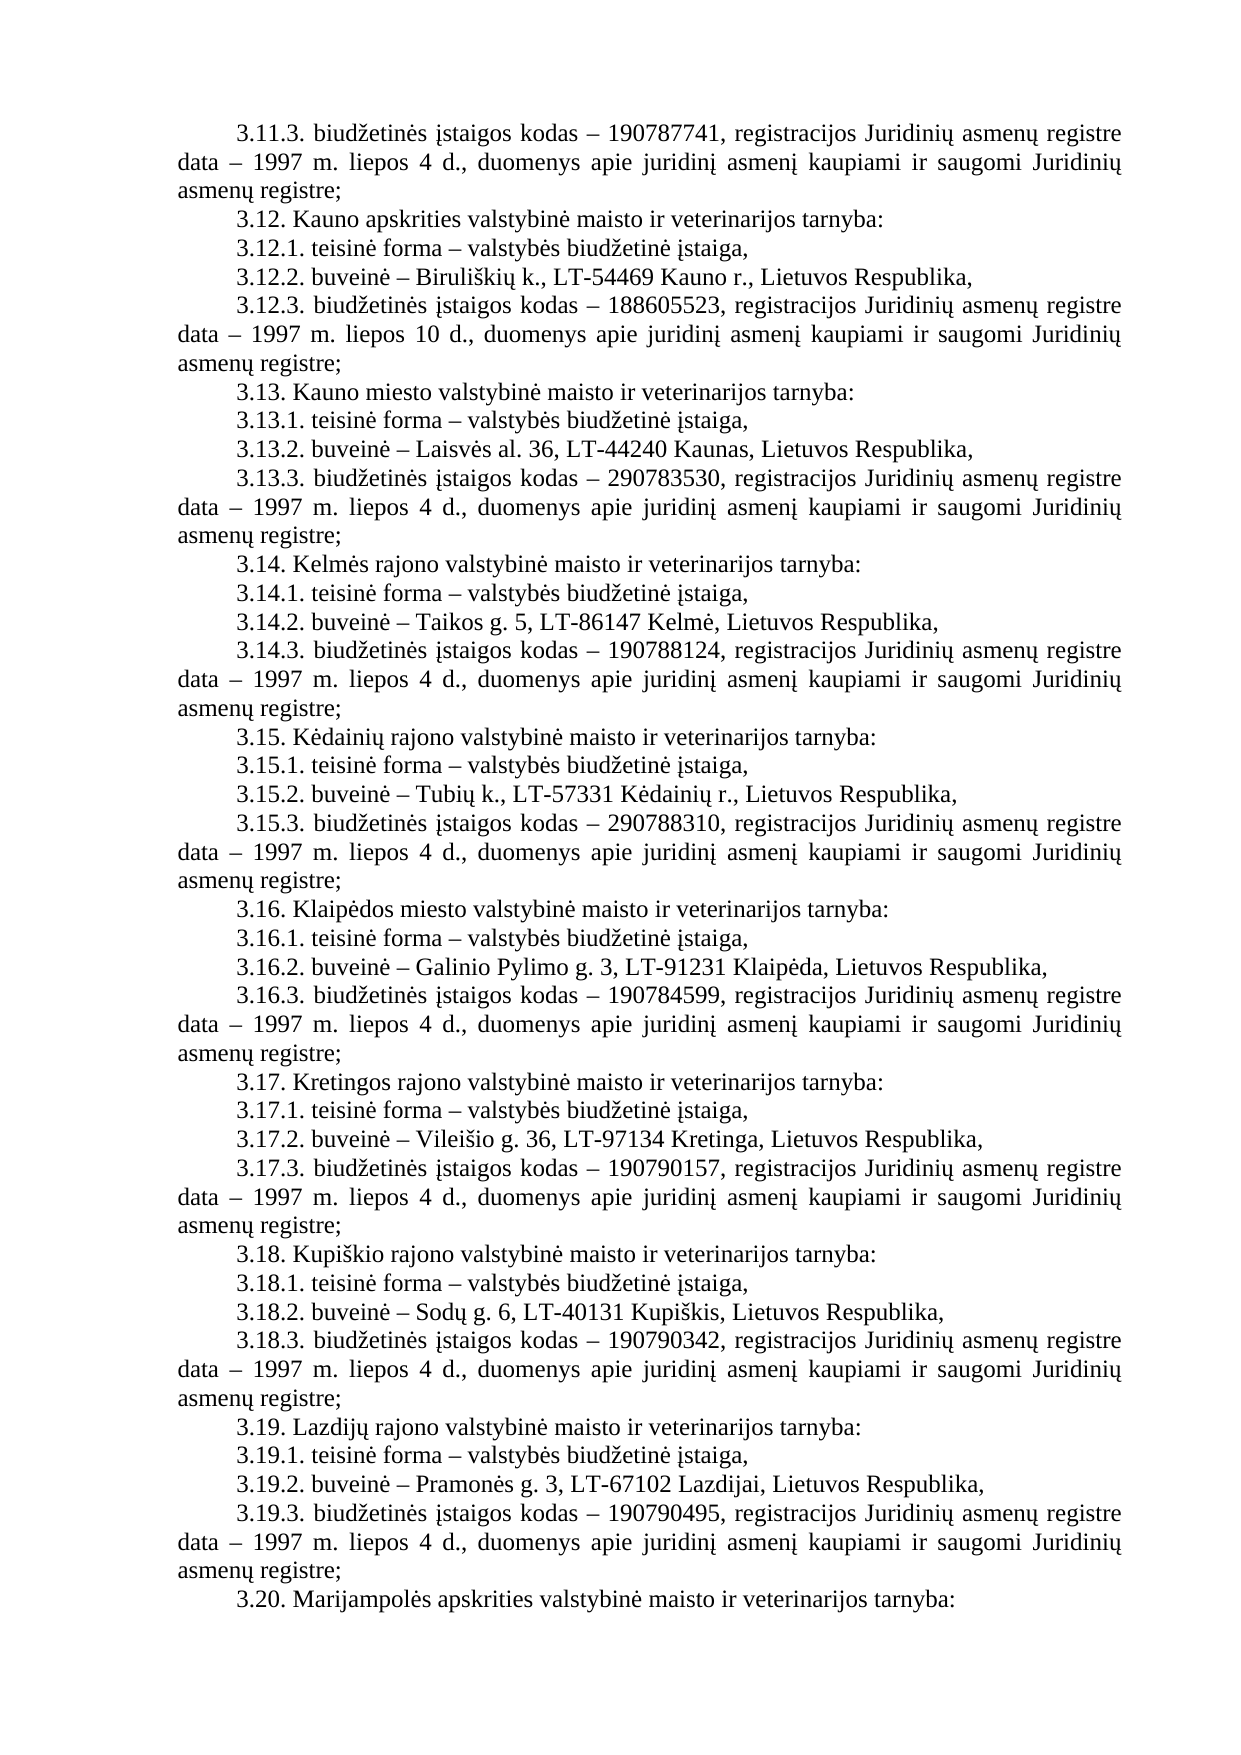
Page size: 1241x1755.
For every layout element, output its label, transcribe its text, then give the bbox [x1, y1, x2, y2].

text 3.13.3. biudžetinės įstaigos kodas – 290783530, registracijos Juridinių asmenų registre data – 1997 m. liepos 4 d., duomenys apie juridinį asmenį kaupiami ir saugomi Juridinių asmenų registre; [177, 463, 1122, 549]
text 3.14.1. teisinė forma – valstybės biudžetinė įstaiga, [177, 578, 1122, 607]
text 3.14.3. biudžetinės įstaigos kodas – 190788124, registracijos Juridinių asmenų registre data – 1997 m. liepos 4 d., duomenys apie juridinį asmenį kaupiami ir saugomi Juridinių asmenų registre; [177, 636, 1122, 722]
text 3.15. Kėdainių rajono valstybinė maisto ir veterinarijos tarnyba: [177, 722, 1122, 751]
text 3.17.2. buveinė – Vileišio g. 36, LT-97134 Kretinga, Lietuvos Respublika, [177, 1124, 1122, 1153]
text 3.19. Lazdijų rajono valstybinė maisto ir veterinarijos tarnyba: [177, 1412, 1122, 1441]
text 3.19.1. teisinė forma – valstybės biudžetinė įstaiga, [177, 1441, 1122, 1469]
text 3.15.1. teisinė forma – valstybės biudžetinė įstaiga, [177, 751, 1122, 779]
text 3.12.1. teisinė forma – valstybės biudžetinė įstaiga, [177, 233, 1122, 262]
text 3.11.3. biudžetinės įstaigos kodas – 190787741, registracijos Juridinių asmenų registre data – 1997 m. liepos 4 d., duomenys apie juridinį asmenį kaupiami ir saugomi Juridinių asmenų registre; [177, 118, 1122, 204]
text 3.13.1. teisinė forma – valstybės biudžetinė įstaiga, [177, 406, 1122, 434]
text 3.12.3. biudžetinės įstaigos kodas – 188605523, registracijos Juridinių asmenų registre data – 1997 m. liepos 10 d., duomenys apie juridinį asmenį kaupiami ir saugomi Juridinių asmenų registre; [177, 291, 1122, 377]
text 3.17.1. teisinė forma – valstybės biudžetinė įstaiga, [177, 1096, 1122, 1124]
text 3.17.3. biudžetinės įstaigos kodas – 190790157, registracijos Juridinių asmenų registre data – 1997 m. liepos 4 d., duomenys apie juridinį asmenį kaupiami ir saugomi Juridinių asmenų registre; [177, 1153, 1122, 1239]
text 3.19.3. biudžetinės įstaigos kodas – 190790495, registracijos Juridinių asmenų registre data – 1997 m. liepos 4 d., duomenys apie juridinį asmenį kaupiami ir saugomi Juridinių asmenų registre; [177, 1498, 1122, 1584]
text 3.14. Kelmės rajono valstybinė maisto ir veterinarijos tarnyba: [177, 549, 1122, 578]
text 3.18. Kupiškio rajono valstybinė maisto ir veterinarijos tarnyba: [177, 1239, 1122, 1268]
text 3.14.2. buveinė – Taikos g. 5, LT-86147 Kelmė, Lietuvos Respublika, [177, 607, 1122, 636]
text 3.16.2. buveinė – Galinio Pylimo g. 3, LT-91231 Klaipėda, Lietuvos Respublika, [177, 952, 1122, 981]
text 3.12.2. buveinė – Biruliškių k., LT-54469 Kauno r., Lietuvos Respublika, [177, 262, 1122, 291]
text 3.18.1. teisinė forma – valstybės biudžetinė įstaiga, [177, 1268, 1122, 1297]
text 3.12. Kauno apskrities valstybinė maisto ir veterinarijos tarnyba: [177, 204, 1122, 233]
text 3.18.2. buveinė – Sodų g. 6, LT-40131 Kupiškis, Lietuvos Respublika, [177, 1297, 1122, 1326]
text 3.17. Kretingos rajono valstybinė maisto ir veterinarijos tarnyba: [177, 1067, 1122, 1096]
text 3.16. Klaipėdos miesto valstybinė maisto ir veterinarijos tarnyba: [177, 894, 1122, 923]
text 3.20. Marijampolės apskrities valstybinė maisto ir veterinarijos tarnyba: [177, 1584, 1122, 1613]
text 3.16.1. teisinė forma – valstybės biudžetinė įstaiga, [177, 923, 1122, 952]
text 3.15.3. biudžetinės įstaigos kodas – 290788310, registracijos Juridinių asmenų registre data – 1997 m. liepos 4 d., duomenys apie juridinį asmenį kaupiami ir saugomi Juridinių asmenų registre; [177, 808, 1122, 894]
text 3.13. Kauno miesto valstybinė maisto ir veterinarijos tarnyba: [177, 377, 1122, 406]
text 3.18.3. biudžetinės įstaigos kodas – 190790342, registracijos Juridinių asmenų registre data – 1997 m. liepos 4 d., duomenys apie juridinį asmenį kaupiami ir saugomi Juridinių asmenų registre; [177, 1326, 1122, 1412]
text 3.19.2. buveinė – Pramonės g. 3, LT-67102 Lazdijai, Lietuvos Respublika, [177, 1469, 1122, 1498]
text 3.13.2. buveinė – Laisvės al. 36, LT-44240 Kaunas, Lietuvos Respublika, [177, 434, 1122, 463]
text 3.15.2. buveinė – Tubių k., LT-57331 Kėdainių r., Lietuvos Respublika, [177, 779, 1122, 808]
text 3.16.3. biudžetinės įstaigos kodas – 190784599, registracijos Juridinių asmenų registre data – 1997 m. liepos 4 d., duomenys apie juridinį asmenį kaupiami ir saugomi Juridinių asmenų registre; [177, 981, 1122, 1067]
